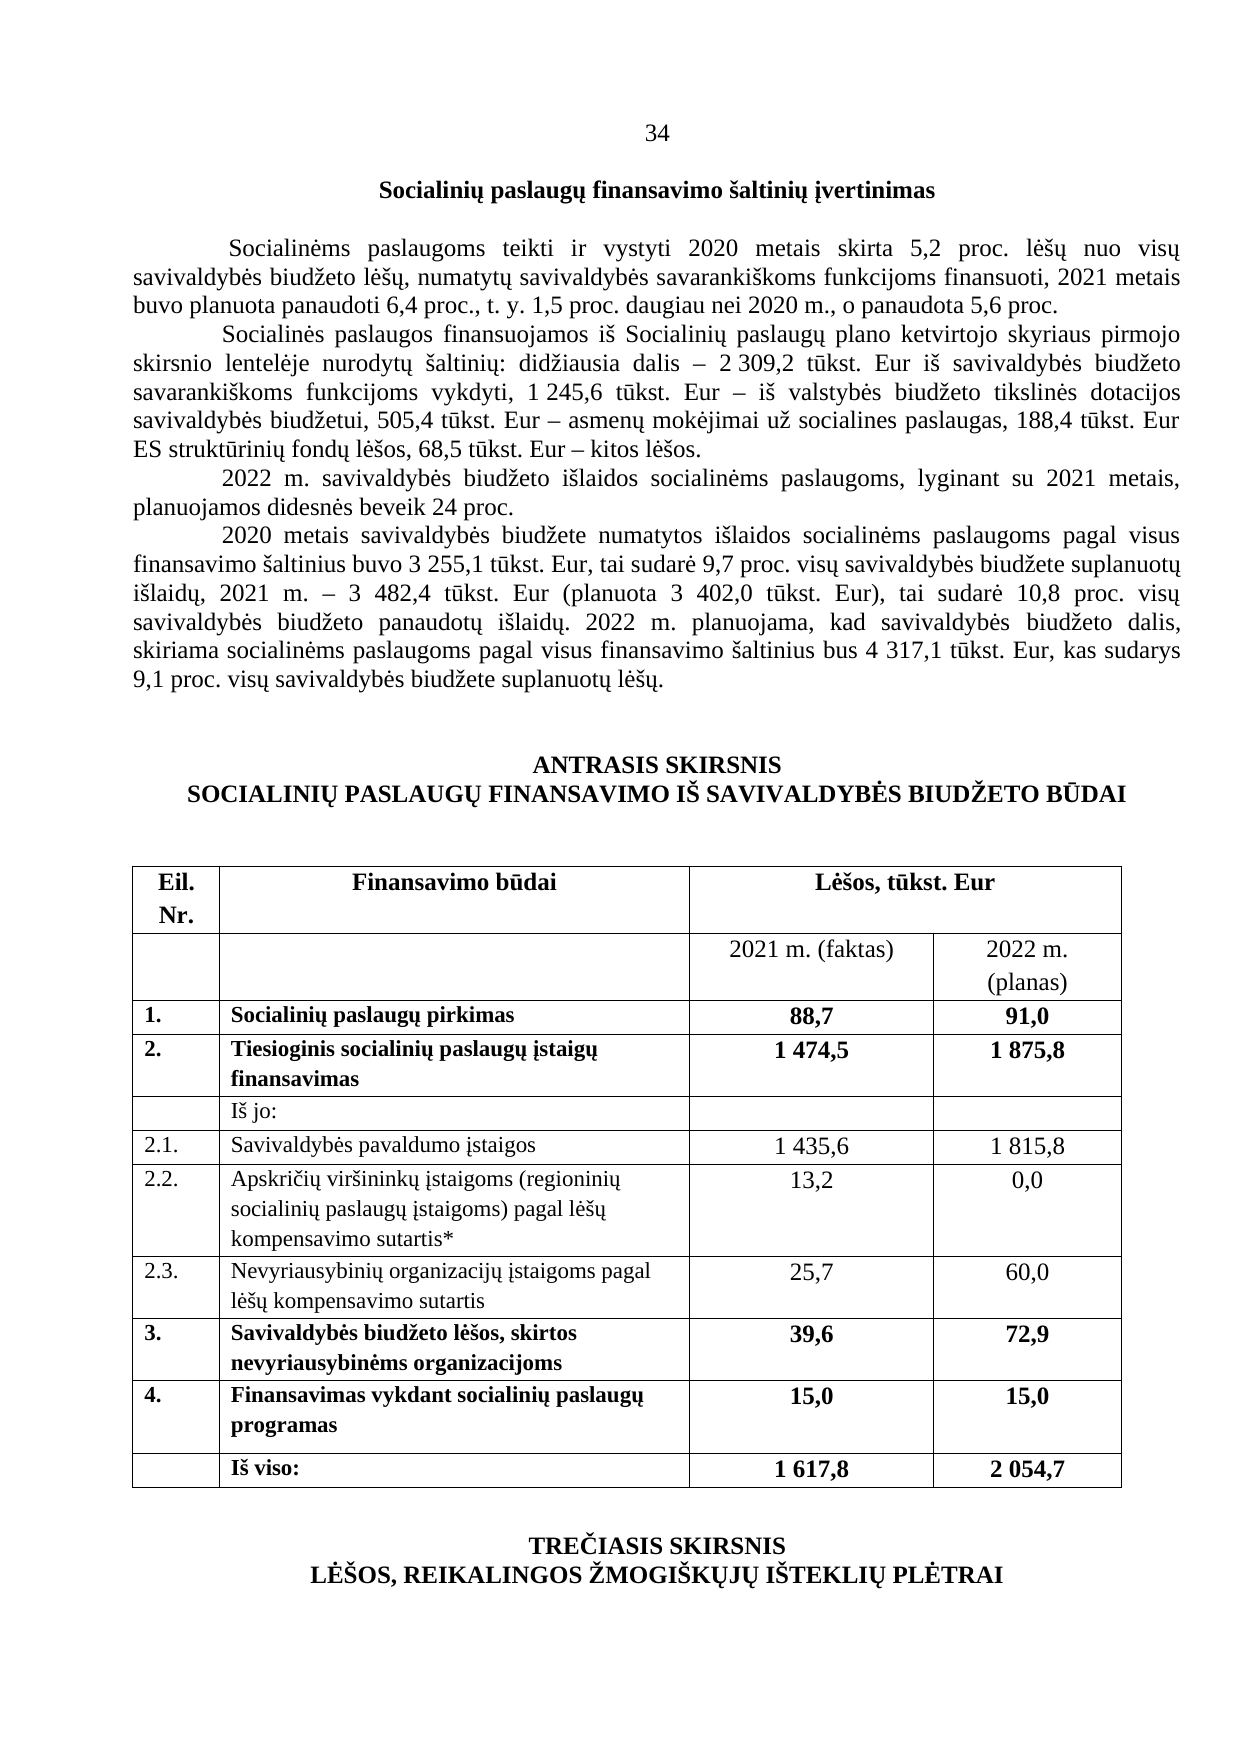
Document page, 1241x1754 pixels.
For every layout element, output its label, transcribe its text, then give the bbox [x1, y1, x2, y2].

table_cell 1 435,6 [690, 1131, 933, 1164]
table_cell [220, 934, 689, 1000]
text ANTRASIS SKIRSNIS [133, 751, 1181, 779]
table_cell 1. [133, 1001, 219, 1034]
text SOCIALINIŲ PASLAUGŲ FINANSAVIMO IŠ SAVIVALDYBĖS BIUDŽETO BŪDAI [133, 779, 1181, 808]
table_cell [934, 1097, 1121, 1130]
table_cell Iš viso: [220, 1454, 689, 1487]
table_cell Apskričių viršininkų įstaigoms (regioninių socialinių paslaugų įstaigoms) pagal lėšų kompensavimo sutartis* [220, 1165, 689, 1256]
table_cell [133, 1097, 219, 1130]
table_cell 88,7 [690, 1001, 933, 1034]
text 2020 metais savivaldybės biudžete numatytos išlaidos socialinėms paslaugoms pagal visus finansavimo šaltinius buvo 3 255,1 tūkst. Eur, tai sudarė 9,7 proc. visų savivaldybės biudžete suplanuotų išlaidų, 2021 m. – 3 482,4 tūkst. Eur (planuota 3 402,0 tūkst. Eur), tai sudarė 10,8 proc. visų savivaldybės biudžeto panaudotų išlaidų. 2022 m. planuojama, kad savivaldybės biudžeto dalis, skiriama socialinėms paslaugoms pagal visus finansavimo šaltinius bus 4 317,1 tūkst. Eur, kas sudarys 9,1 proc. visų savivaldybės biudžete suplanuotų lėšų. [133, 521, 1181, 693]
table_cell [133, 1454, 219, 1487]
table_cell Iš jo: [220, 1097, 689, 1130]
table_cell 2. [133, 1035, 219, 1096]
table_cell [690, 1097, 933, 1130]
table_cell 25,7 [690, 1257, 933, 1318]
table_cell 13,2 [690, 1165, 933, 1256]
table_cell 15,0 [690, 1381, 933, 1453]
text 2022 m. savivaldybės biudžeto išlaidos socialinėms paslaugoms, lyginant su 2021 metais, planuojamos didesnės beveik 24 proc. [133, 463, 1181, 521]
table_cell 3. [133, 1319, 219, 1380]
table_cell Savivaldybės pavaldumo įstaigos [220, 1131, 689, 1164]
table_cell 2022 m. (planas) [934, 934, 1121, 1000]
table_cell 2.1. [133, 1131, 219, 1164]
table_cell 91,0 [934, 1001, 1121, 1034]
table_cell [133, 934, 219, 1000]
table_cell 2.2. [133, 1165, 219, 1256]
table_cell 2.3. [133, 1257, 219, 1318]
table_cell 1 815,8 [934, 1131, 1121, 1164]
table_cell Savivaldybės biudžeto lėšos, skirtos nevyriausybinėms organizacijoms [220, 1319, 689, 1380]
table_cell 72,9 [934, 1319, 1121, 1380]
table_cell 1 617,8 [690, 1454, 933, 1487]
table_cell Socialinių paslaugų pirkimas [220, 1001, 689, 1034]
table_header Lėšos, tūkst. Eur [690, 867, 1121, 933]
table_header Finansavimo būdai [220, 867, 689, 933]
table_cell 60,0 [934, 1257, 1121, 1318]
table_cell 4. [133, 1381, 219, 1453]
table_header Eil. Nr. [133, 867, 219, 933]
table_cell 1 875,8 [934, 1035, 1121, 1096]
table_cell Tiesioginis socialinių paslaugų įstaigų finansavimas [220, 1035, 689, 1096]
text TREČIASIS SKIRSNIS [133, 1531, 1181, 1560]
table_cell 15,0 [934, 1381, 1121, 1453]
table_cell 2 054,7 [934, 1454, 1121, 1487]
table_cell Nevyriausybinių organizacijų įstaigoms pagal lėšų kompensavimo sutartis [220, 1257, 689, 1318]
text Socialinėms paslaugoms teikti ir vystyti 2020 metais skirta 5,2 proc. lėšų nuo visų savivaldybės biudžeto lėšų, numatytų savivaldybės savarankiškoms funkcijoms finansuoti, 2021 metais buvo planuota panaudoti 6,4 proc., t. y. 1,5 proc. daugiau nei 2020 m., o panaudota 5,6 proc. [133, 233, 1181, 319]
table_cell 1 474,5 [690, 1035, 933, 1096]
text Socialinės paslaugos finansuojamos iš Socialinių paslaugų plano ketvirtojo skyriaus pirmojo skirsnio lentelėje nurodytų šaltinių: didžiausia dalis – 2 309,2 tūkst. Eur iš savivaldybės biudžeto savarankiškoms funkcijoms vykdyti, 1 245,6 tūkst. Eur – iš valstybės biudžeto tikslinės dotacijos savivaldybės biudžetui, 505,4 tūkst. Eur – asmenų mokėjimai už socialines paslaugas, 188,4 tūkst. Eur ES struktūrinių fondų lėšos, 68,5 tūkst. Eur – kitos lėšos. [133, 319, 1181, 463]
table_cell Finansavimas vykdant socialinių paslaugų programas [220, 1381, 689, 1453]
table_cell 39,6 [690, 1319, 933, 1380]
table_cell 0,0 [934, 1165, 1121, 1256]
text Socialinių paslaugų finansavimo šaltinių įvertinimas [133, 176, 1181, 204]
text LĖŠOS, REIKALINGOS ŽMOGIŠKŲJŲ IŠTEKLIŲ PLĖTRAI [133, 1560, 1181, 1589]
table_cell 2021 m. (faktas) [690, 934, 933, 1000]
